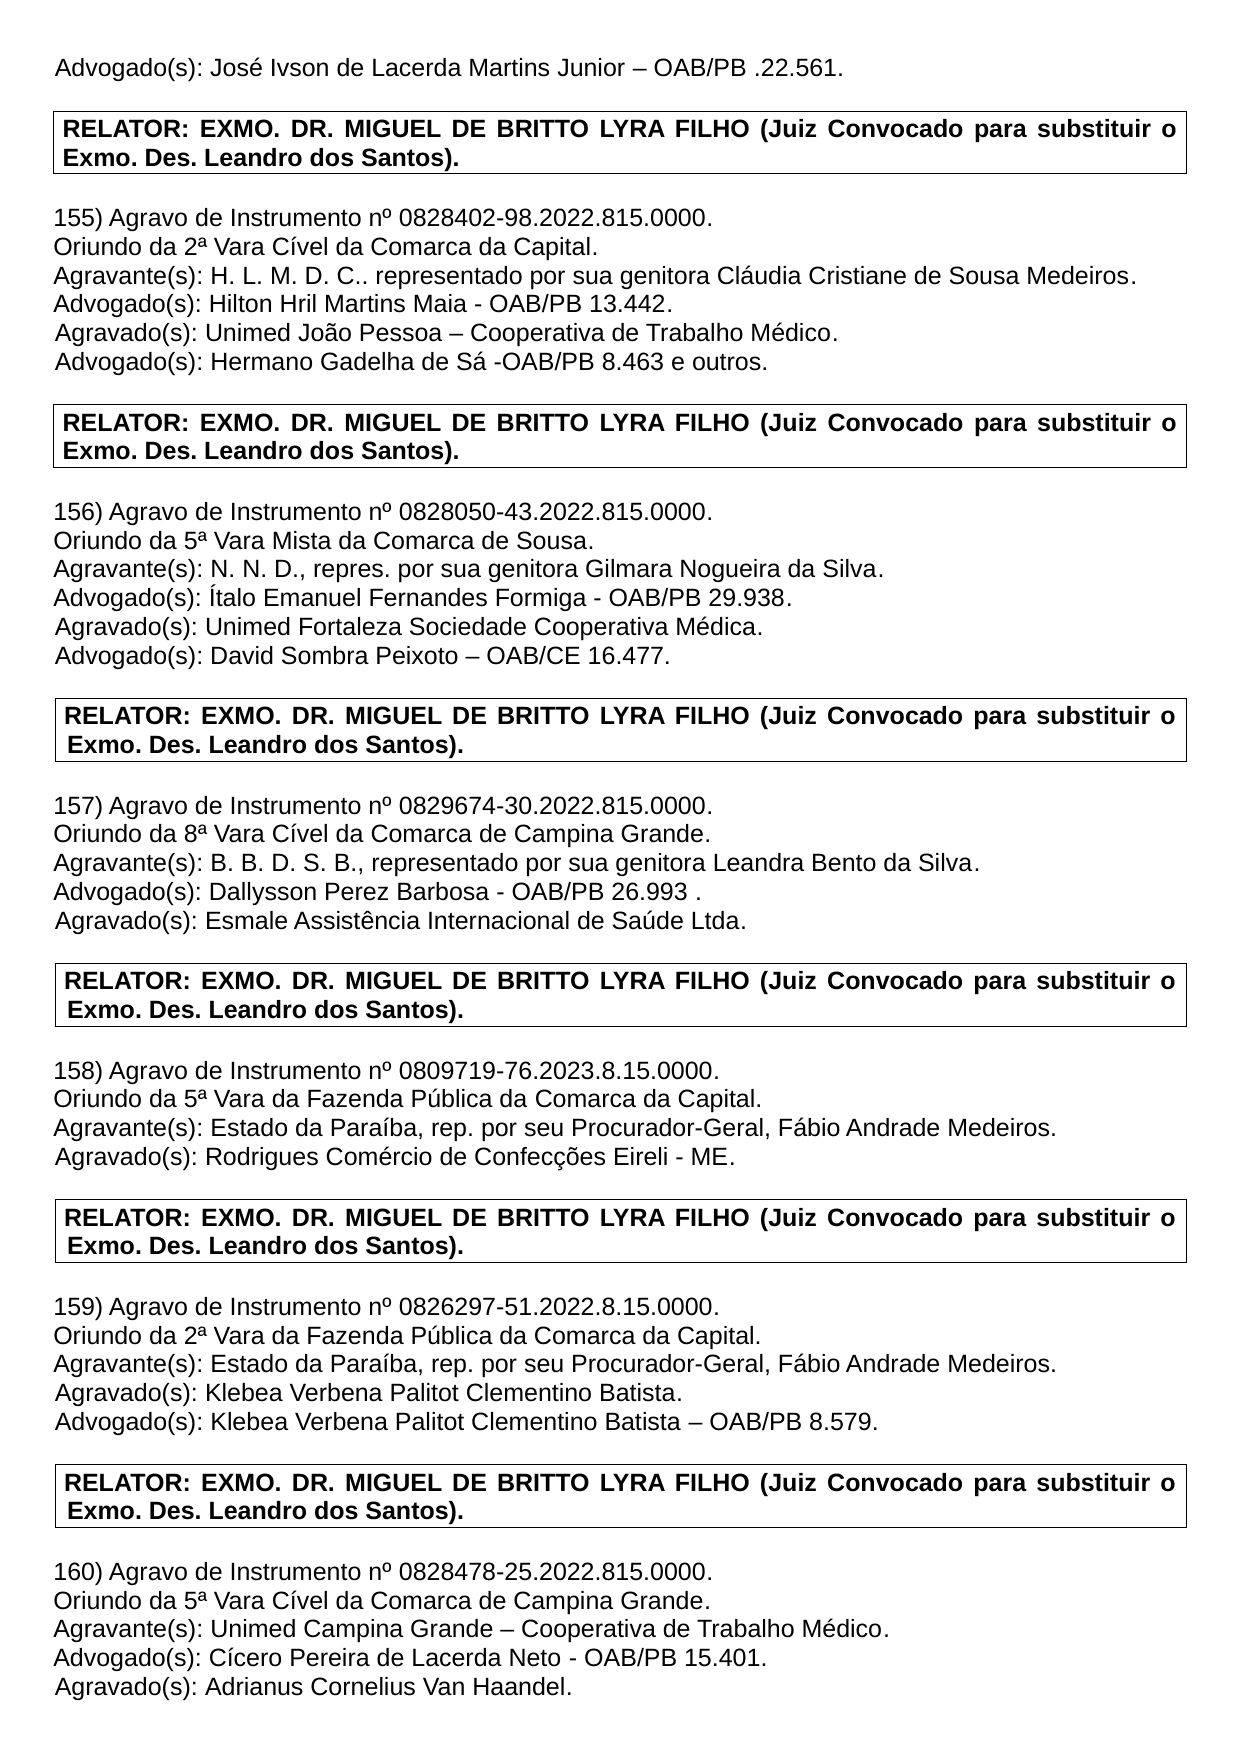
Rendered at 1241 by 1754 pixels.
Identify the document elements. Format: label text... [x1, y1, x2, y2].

text Advogado(s): Cícero Pereira de Lacerda Neto - OAB/PB 15.401. [53, 1643, 1187, 1672]
text 157) Agravo de Instrumento nº 0829674-30.2022.815.0000. [53, 791, 1187, 819]
text Oriundo da 5ª Vara da Fazenda Pública da Comarca da Capital. [53, 1084, 1187, 1113]
text Agravado(s): Rodrigues Comércio de Confecções Eireli - ME. [54, 1142, 1187, 1171]
text 159) Agravo de Instrumento nº 0826297-51.2022.8.15.0000. [53, 1292, 1187, 1321]
text RELATOR: EXMO. DR. MIGUEL DE BRITTO LYRA FILHO (Juiz Convocado para substituir o Exmo. Des. Leandro dos Santos). [56, 1465, 1186, 1527]
text 155) Agravo de Instrumento nº 0828402-98.2022.815.0000. [53, 203, 1187, 232]
text Agravante(s): B. B. D. S. B., representado por sua genitora Leandra Bento da Silva. [53, 848, 1187, 877]
text 156) Agravo de Instrumento nº 0828050-43.2022.815.0000. [53, 497, 1187, 526]
text Advogado(s): Klebea Verbena Palitot Clementino Batista – OAB/PB 8.579. [54, 1407, 1187, 1436]
text Oriundo da 2ª Vara da Fazenda Pública da Comarca da Capital. [53, 1321, 1187, 1349]
text Agravante(s): Unimed Campina Grande – Cooperativa de Trabalho Médico. [53, 1614, 1187, 1643]
text Agravado(s): Klebea Verbena Palitot Clementino Batista. [54, 1378, 1187, 1407]
text Oriundo da 8ª Vara Cível da Comarca de Campina Grande. [53, 819, 1187, 848]
text Agravado(s): Unimed João Pessoa – Cooperativa de Trabalho Médico. [54, 318, 1187, 347]
text Agravante(s): Estado da Paraíba, rep. por seu Procurador-Geral, Fábio Andrade Medeiros. [53, 1349, 1187, 1378]
text 158) Agravo de Instrumento nº 0809719-76.2023.8.15.0000. [53, 1056, 1187, 1084]
text RELATOR: EXMO. DR. MIGUEL DE BRITTO LYRA FILHO (Juiz Convocado para substituir o Exmo. Des. Leandro dos Santos). [56, 1200, 1186, 1262]
text Advogado(s): Hilton Hril Martins Maia - OAB/PB 13.442. [53, 289, 1187, 318]
text Agravado(s): Unimed Fortaleza Sociedade Cooperativa Médica. [54, 612, 1187, 641]
text Advogado(s): David Sombra Peixoto – OAB/CE 16.477. [54, 641, 1187, 669]
text Agravante(s): Estado da Paraíba, rep. por seu Procurador-Geral, Fábio Andrade Medeiros. [53, 1113, 1187, 1142]
text Advogado(s): Ítalo Emanuel Fernandes Formiga - OAB/PB 29.938. [53, 583, 1187, 612]
text RELATOR: EXMO. DR. MIGUEL DE BRITTO LYRA FILHO (Juiz Convocado para substituir o Exmo. Des. Leandro dos Santos). [56, 699, 1186, 761]
text RELATOR: EXMO. DR. MIGUEL DE BRITTO LYRA FILHO (Juiz Convocado para substituir o Exmo. Des. Leandro dos Santos). [54, 112, 1186, 173]
text Agravante(s): N. N. D., repres. por sua genitora Gilmara Nogueira da Silva. [53, 554, 1187, 583]
text Advogado(s): Hermano Gadelha de Sá -OAB/PB 8.463 e outros. [54, 347, 1187, 376]
text Advogado(s): Dallysson Perez Barbosa - OAB/PB 26.993 . [53, 877, 1187, 906]
text Oriundo da 5ª Vara Cível da Comarca de Campina Grande. [53, 1586, 1187, 1614]
text Advogado(s): José Ivson de Lacerda Martins Junior – OAB/PB .22.561. [54, 53, 1187, 82]
text 160) Agravo de Instrumento nº 0828478-25.2022.815.0000. [53, 1557, 1187, 1586]
text Agravado(s): Esmale Assistência Internacional de Saúde Ltda. [54, 906, 1187, 934]
text Oriundo da 2ª Vara Cível da Comarca da Capital. [53, 232, 1187, 261]
text Oriundo da 5ª Vara Mista da Comarca de Sousa. [53, 526, 1187, 554]
text RELATOR: EXMO. DR. MIGUEL DE BRITTO LYRA FILHO (Juiz Convocado para substituir o Exmo. Des. Leandro dos Santos). [56, 964, 1186, 1026]
text Agravante(s): H. L. M. D. C.. representado por sua genitora Cláudia Cristiane de Sousa Medeiros. [53, 261, 1187, 289]
text RELATOR: EXMO. DR. MIGUEL DE BRITTO LYRA FILHO (Juiz Convocado para substituir o Exmo. Des. Leandro dos Santos). [54, 405, 1186, 467]
text Agravado(s): Adrianus Cornelius Van Haandel. [54, 1672, 1187, 1701]
